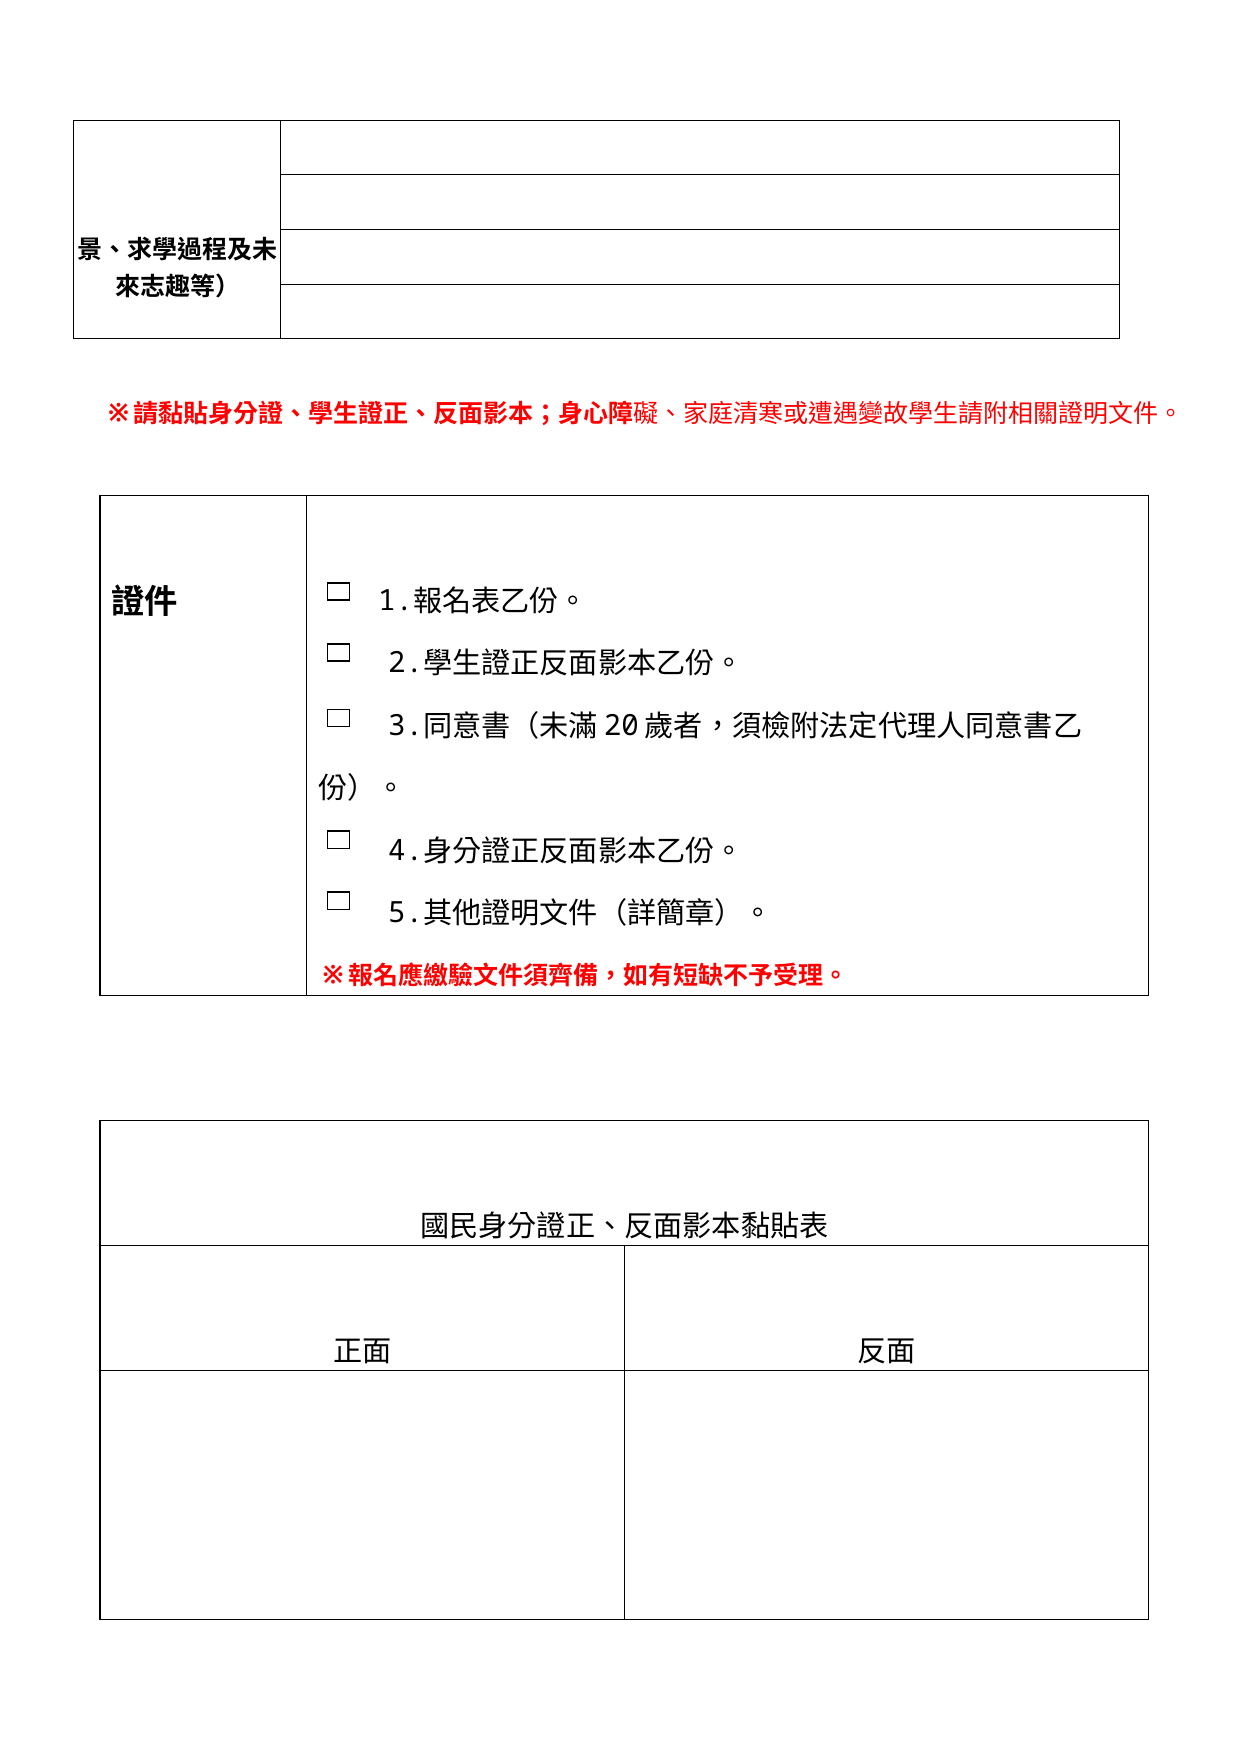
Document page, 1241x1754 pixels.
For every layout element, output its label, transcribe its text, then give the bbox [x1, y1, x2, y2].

table_cell [281, 230, 1119, 284]
table_cell [281, 175, 1119, 229]
table_cell [281, 121, 1119, 174]
table_cell 正面 [101, 1246, 624, 1369]
table_cell [625, 1371, 1148, 1618]
table_cell [281, 285, 1119, 338]
text ※請黏貼身分證、學生證正、反面影本；身心障礙、家庭清寒或遭遇變故學生請附相關證明文件。 [103, 369, 1181, 432]
table_cell [101, 1371, 624, 1618]
table_cell 景、求學過程及未來志趣等） [74, 121, 280, 338]
table_header 1.報名表乙份。 2.學生證正反面影本乙份。 3.同意書（未滿20歲者，須檢附法定代理人同意書乙份）。 4.身分證正反面影本乙份。 5.其他證明文件（詳簡章）。 ※報名應繳驗文件須齊備，如有短缺不予受理。 [307, 496, 1148, 994]
table_header 國民身分證正、反面影本黏貼表 [101, 1121, 1148, 1244]
table_header 證件 [101, 496, 306, 994]
table_cell 反面 [625, 1246, 1148, 1369]
